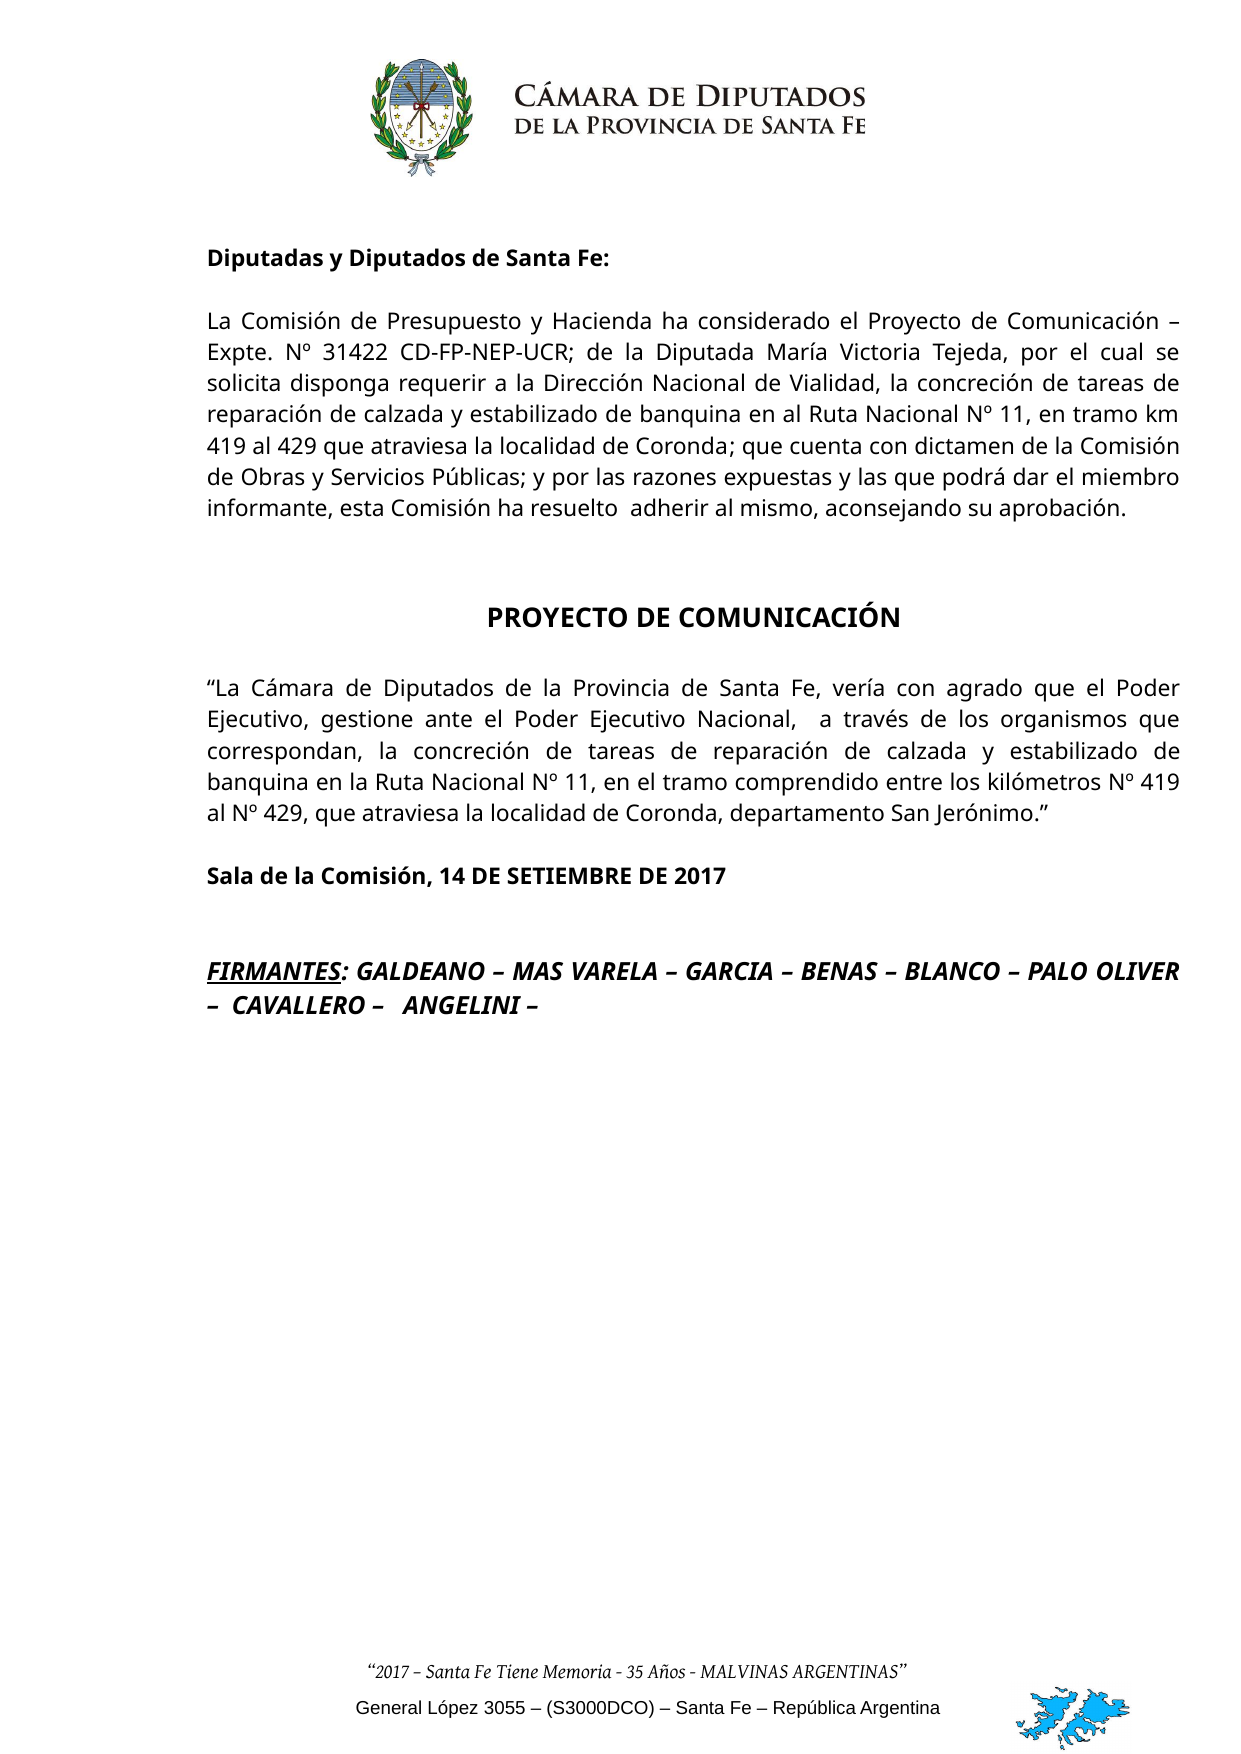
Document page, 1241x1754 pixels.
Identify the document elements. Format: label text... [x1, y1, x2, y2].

picture [370, 59, 866, 181]
text Diputadas y Diputados de Santa Fe: [207, 242, 1181, 273]
text Sala de la Comisión, 14 DE SETIEMBRE DE 2017 [207, 860, 1181, 891]
text PROYECTO DE COMUNICACIÓN [207, 598, 1181, 635]
picture [1010, 1681, 1133, 1754]
text FIRMANTES: GALDEANO – MAS VARELA – GARCIA – BENAS – BLANCO – PALO OLIVER – CAVALLERO – ANGELINI – [207, 953, 1181, 1022]
text “La Cámara de Diputados de la Provincia de Santa Fe, vería con agrado que el Poder Ejecutivo, gestione ante el Poder Ejecutivo Nacional, a través de los organismos que correspondan, la concreción de tareas de reparación de calzada y estabilizado de banquina en la Ruta Nacional Nº 11, en el tramo comprendido entre los kilómetros Nº 419 al Nº 429, que atraviesa la localidad de Coronda, departamento San Jerónimo.” [207, 672, 1181, 828]
text La Comisión de Presupuesto y Hacienda ha considerado el Proyecto de Comunicación – Expte. Nº 31422 CD-FP-NEP-UCR; de la Diputada María Victoria Tejeda, por el cual se solicita disponga requerir a la Dirección Nacional de Vialidad, la concreción de tareas de reparación de calzada y estabilizado de banquina en al Ruta Nacional Nº 11, en tramo km 419 al 429 que atraviesa la localidad de Coronda; que cuenta con dictamen de la Comisión de Obras y Servicios Públicas; y por las razones expuestas y las que podrá dar el miembro informante, esta Comisión ha resuelto adherir al mismo, aconsejando su aprobación. [207, 305, 1181, 523]
